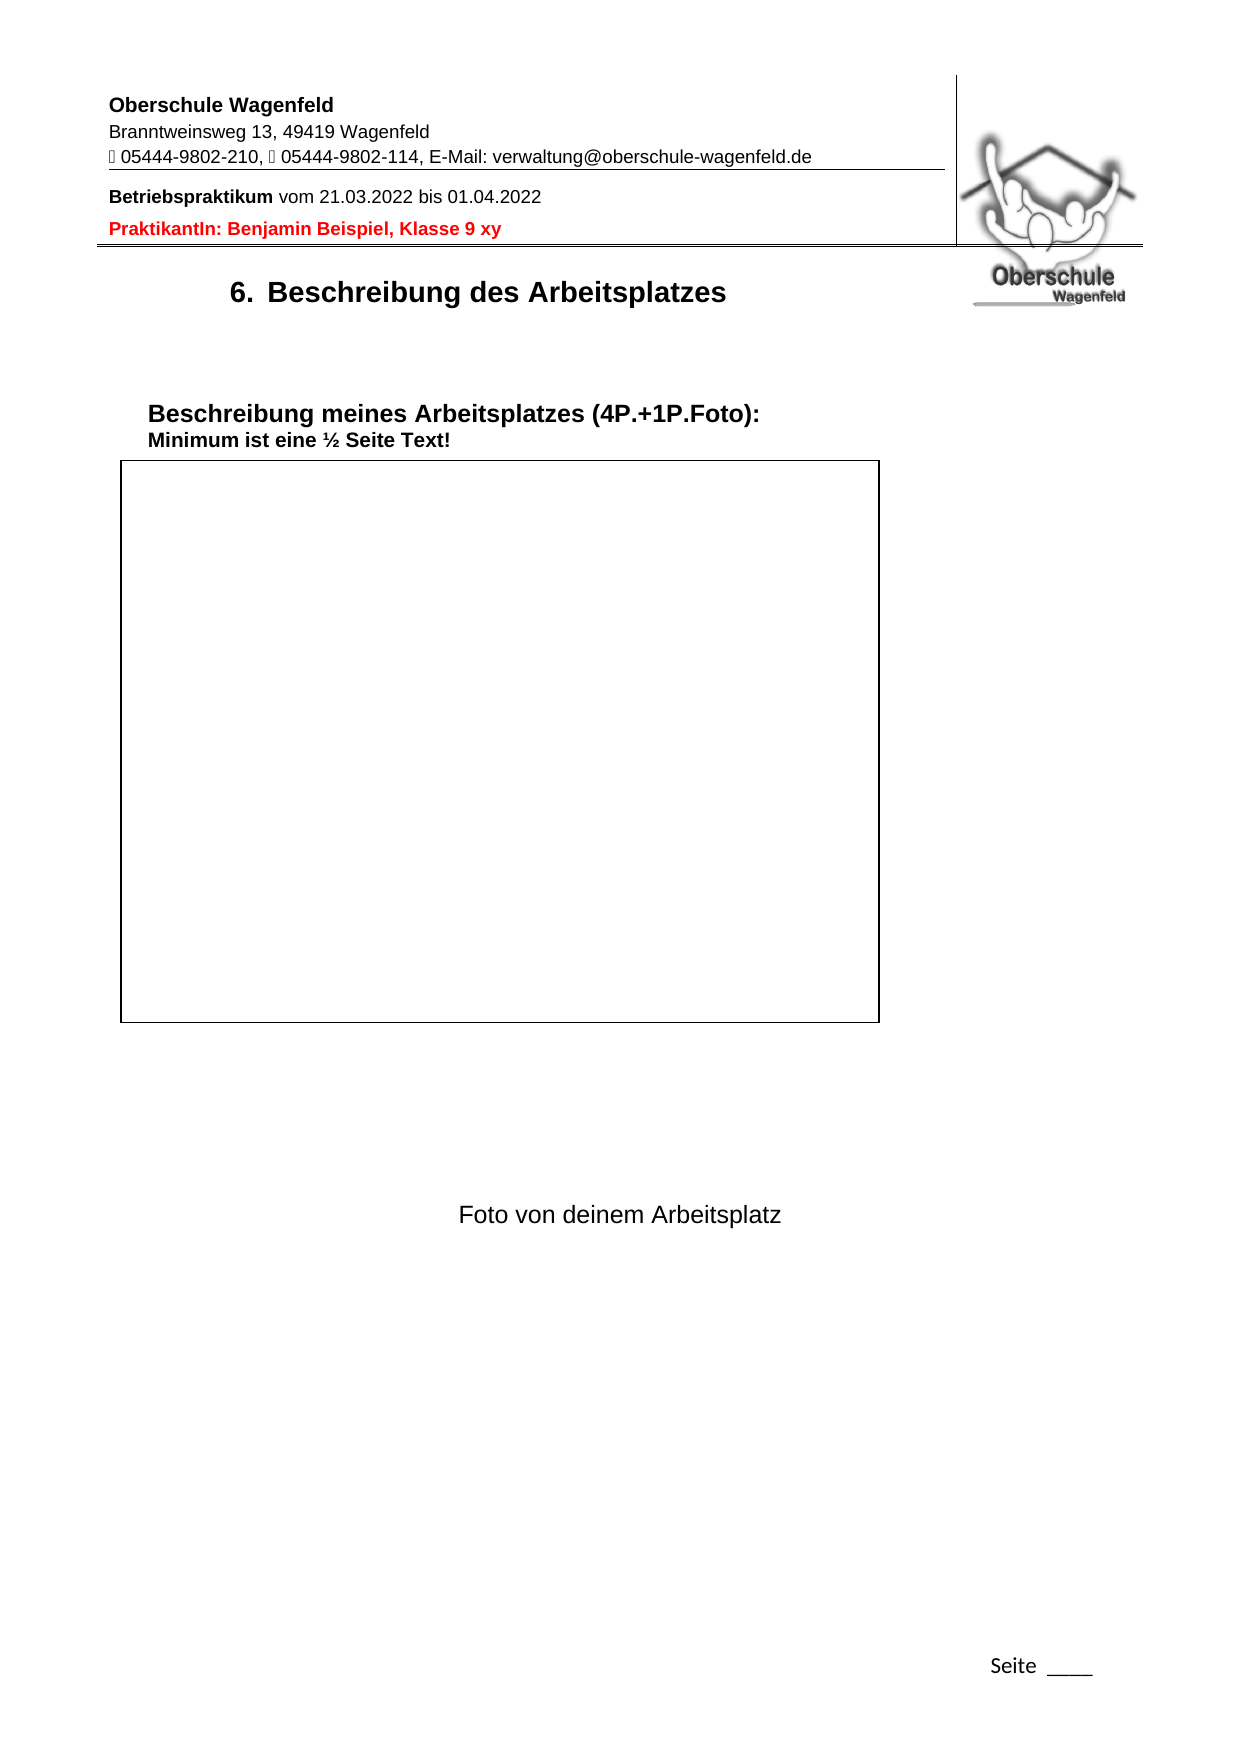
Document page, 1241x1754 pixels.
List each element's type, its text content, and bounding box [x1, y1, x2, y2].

text Beschreibung meines Arbeitsplatzes (4P.+1P.Foto): [148, 399, 1093, 428]
text [122, 461, 878, 1022]
text Foto von deinem Arbeitsplatz [148, 1199, 1093, 1228]
text Minimum ist eine ½ Seite Text! [148, 428, 1093, 452]
list Beschreibung des Arbeitsplatzes [229, 275, 1093, 308]
